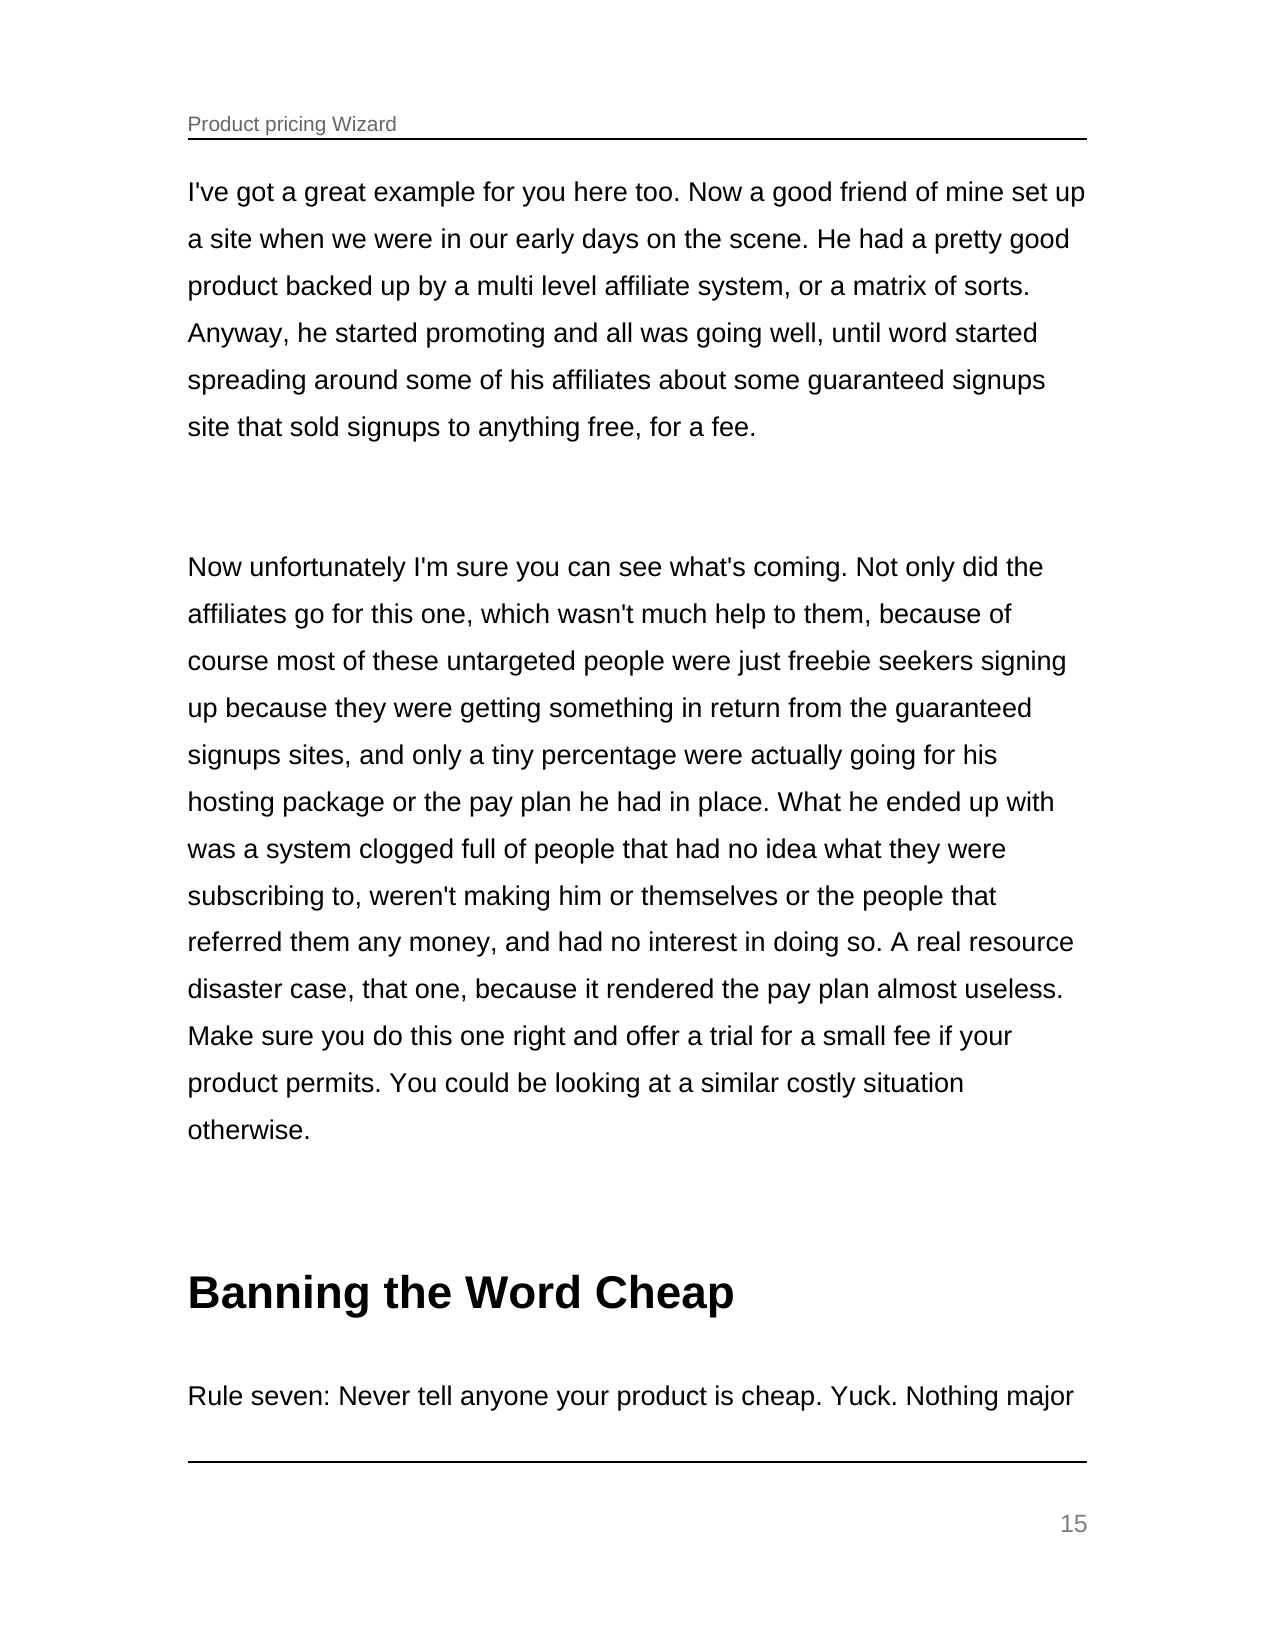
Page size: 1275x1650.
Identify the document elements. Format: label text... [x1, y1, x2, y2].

text I've got a great example for you here too. Now a good friend of mine set up a site when we were in our early days on the scene. He had a pretty good product backed up by a multi level affiliate system, or a matrix of sorts. Anyway, he started promoting and all was going well, until word started spreading around some of his affiliates about some guaranteed signups site that sold signups to anything free, for a fee. Now unfortunately I'm sure you can see what's coming. Not only did the affiliates go for this one, which wasn't much help to them, because of course most of these untargeted people were just freebie seekers signing up because they were getting something in return from the guaranteed signups sites, and only a tiny percentage were actually going for his hosting package or the pay plan he had in place. What he ended up with was a system clogged full of people that had no idea what they were subscribing to, weren't making him or themselves or the people that referred them any money, and had no interest in doing so. A real resource disaster case, that one, because it rendered the pay plan almost useless. Make sure you do this one right and offer a trial for a small fee if your product permits. You could be looking at a similar costly situation otherwise. Banning the Word Cheap Rule seven: Never tell anyone your product is cheap. Yuck. Nothing major [187, 176, 1087, 1412]
